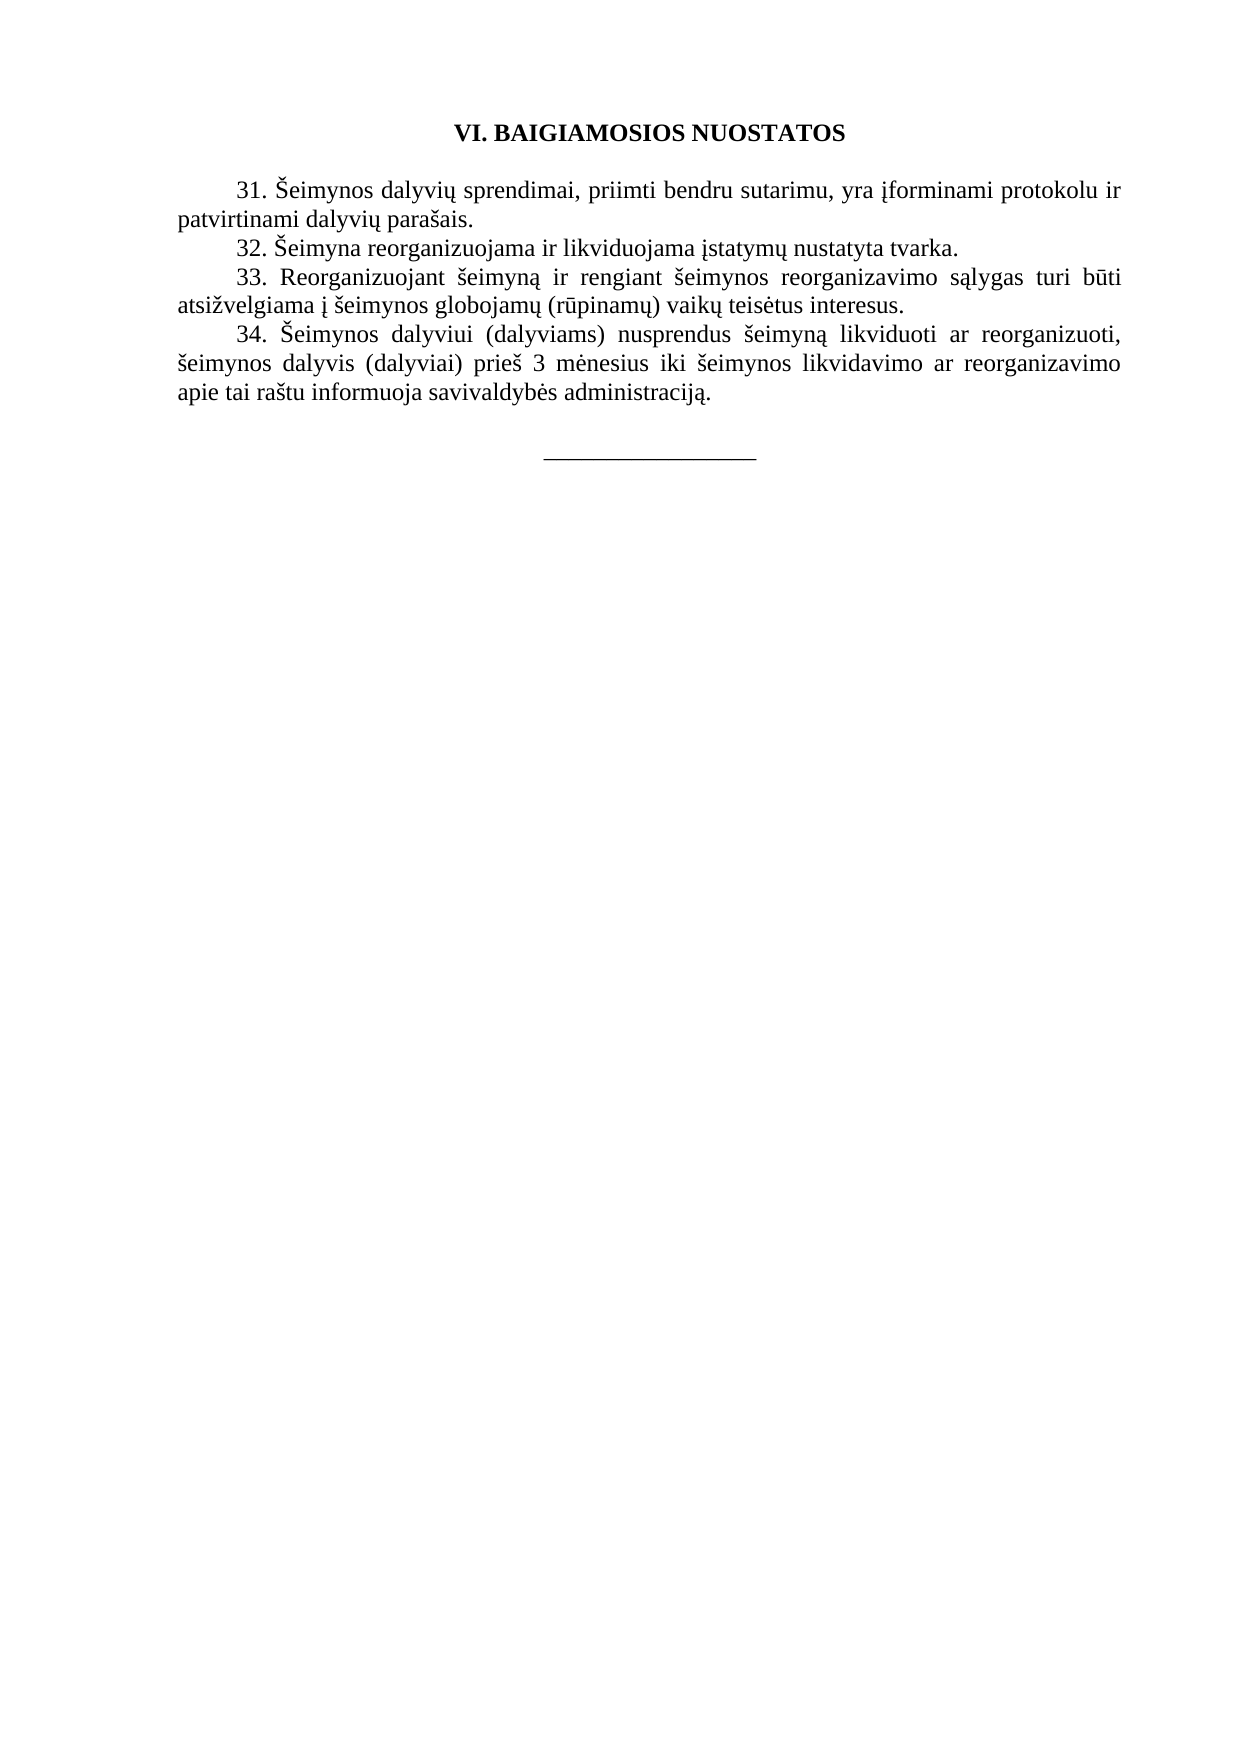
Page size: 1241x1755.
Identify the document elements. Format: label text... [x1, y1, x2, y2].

text 34. Šeimynos dalyviui (dalyviams) nusprendus šeimyną likviduoti ar reorganizuoti, šeimynos dalyvis (dalyviai) prieš 3 mėnesius iki šeimynos likvidavimo ar reorganizavimo apie tai raštu informuoja savivaldybės administraciją. [177, 319, 1122, 406]
text 32. Šeimyna reorganizuojama ir likviduojama įstatymų nustatyta tvarka. [177, 233, 1122, 262]
text _________________ [177, 434, 1122, 463]
text 33. Reorganizuojant šeimyną ir rengiant šeimynos reorganizavimo sąlygas turi būti atsižvelgiama į šeimynos globojamų (rūpinamų) vaikų teisėtus interesus. [177, 262, 1122, 319]
text VI. BAIGIAMOSIOS NUOSTATOS [177, 118, 1122, 147]
text 31. Šeimynos dalyvių sprendimai, priimti bendru sutarimu, yra įforminami protokolu ir patvirtinami dalyvių parašais. [177, 176, 1122, 233]
